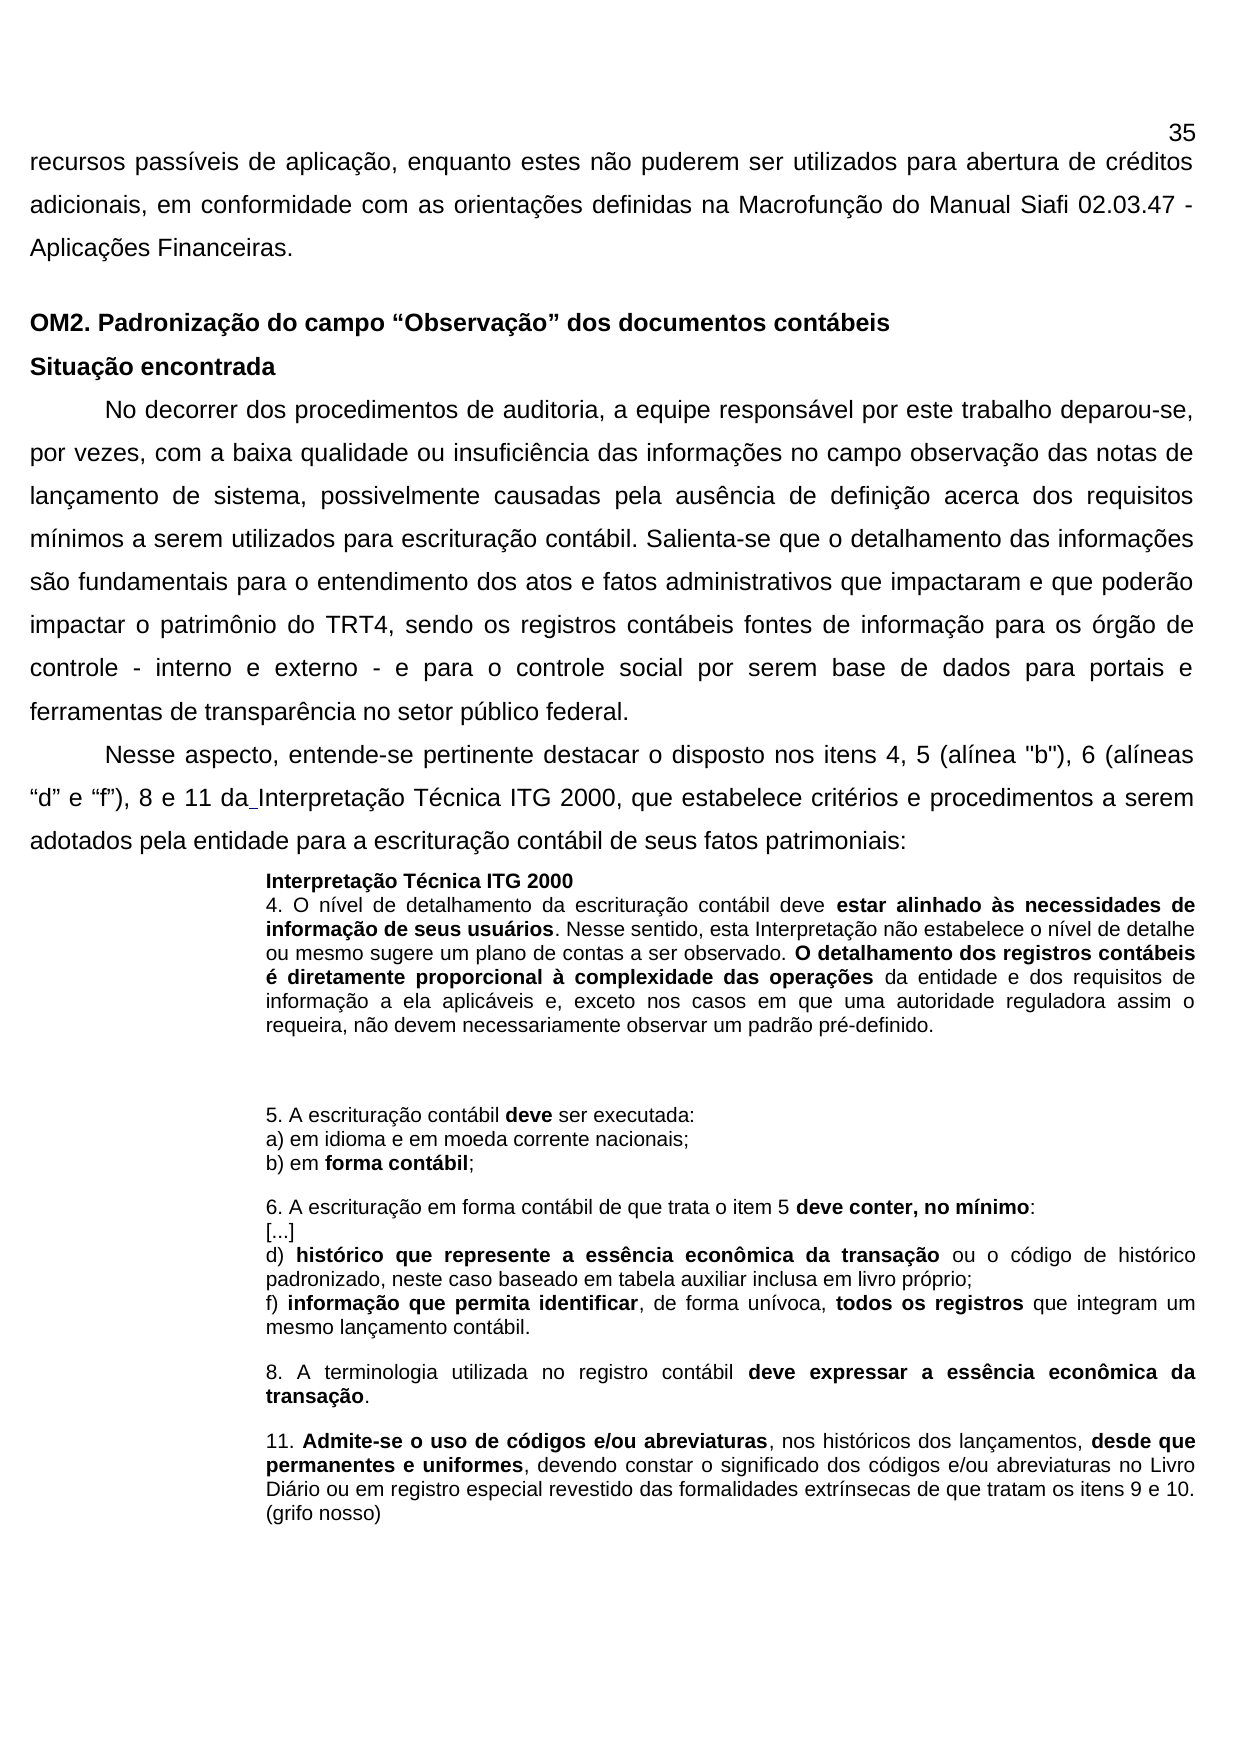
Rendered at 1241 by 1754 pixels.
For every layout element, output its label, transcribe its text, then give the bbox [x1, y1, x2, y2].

text 6. A escrituração em forma contábil de que trata o item 5 deve conter, no mínimo: [266, 1195, 1196, 1219]
text Nesse aspecto, entende-se pertinente destacar o disposto nos itens 4, 5 (alínea "b"), 6 (alíneas “d” e “f”), 8 e 11 da Interpretação Técnica ITG 2000, que estabelece critérios e procedimentos a serem adotados pela entidade para a escrituração contábil de seus fatos patrimoniais: [29, 740, 1196, 855]
text 4. O nível de detalhamento da escrituração contábil deve estar alinhado às necessidades de informação de seus usuários. Nesse sentido, esta Interpretação não estabelece o nível de detalhe ou mesmo sugere um plano de contas a ser observado. O detalhamento dos registros contábeis é diretamente proporcional à complexidade das operações da entidade e dos requisitos de informação a ela aplicáveis e, exceto nos casos em que uma autoridade reguladora assim o requeira, não devem necessariamente observar um padrão pré-definido. [266, 893, 1196, 1037]
text [...] [266, 1219, 1196, 1243]
text No decorrer dos procedimentos de auditoria, a equipe responsável por este trabalho deparou-se, por vezes, com a baixa qualidade ou insuficiência das informações no campo observação das notas de lançamento de sistema, possivelmente causadas pela ausência de definição acerca dos requisitos mínimos a serem utilizados para escrituração contábil. Salienta-se que o detalhamento das informações são fundamentais para o entendimento dos atos e fatos administrativos que impactaram e que poderão impactar o patrimônio do TRT4, sendo os registros contábeis fontes de informação para os órgão de controle - interno e externo - e para o controle social por serem base de dados para portais e ferramentas de transparência no setor público federal. [29, 395, 1196, 725]
text Interpretação Técnica ITG 2000 [266, 869, 1196, 893]
text 11. Admite-se o uso de códigos e/ou abreviaturas, nos históricos dos lançamentos, desde que permanentes e uniformes, devendo constar o significado dos códigos e/ou abreviaturas no Livro Diário ou em registro especial revestido das formalidades extrínsecas de que tratam os itens 9 e 10. (grifo nosso) [266, 1428, 1196, 1524]
text d) histórico que represente a essência econômica da transação ou o código de histórico padronizado, neste caso baseado em tabela auxiliar inclusa em livro próprio; [266, 1243, 1196, 1291]
subtitle OM2. Padronização do campo “Observação” dos documentos contábeis [29, 308, 1196, 337]
text 8. A terminologia utilizada no registro contábil deve expressar a essência econômica da transação. [266, 1360, 1196, 1408]
text 5. A escrituração contábil deve ser executada: [266, 1102, 1196, 1126]
text b) em forma contábil; [266, 1150, 1196, 1174]
text recursos passíveis de aplicação, enquanto estes não puderem ser utilizados para abertura de créditos adicionais, em conformidade com as orientações definidas na Macrofunção do Manual Siafi 02.03.47 - Aplicações Financeiras. [29, 147, 1196, 262]
text f) informação que permita identificar, de forma unívoca, todos os registros que integram um mesmo lançamento contábil. [266, 1291, 1196, 1339]
text a) em idioma e em moeda corrente nacionais; [266, 1126, 1196, 1150]
text Situação encontrada [29, 352, 1196, 380]
